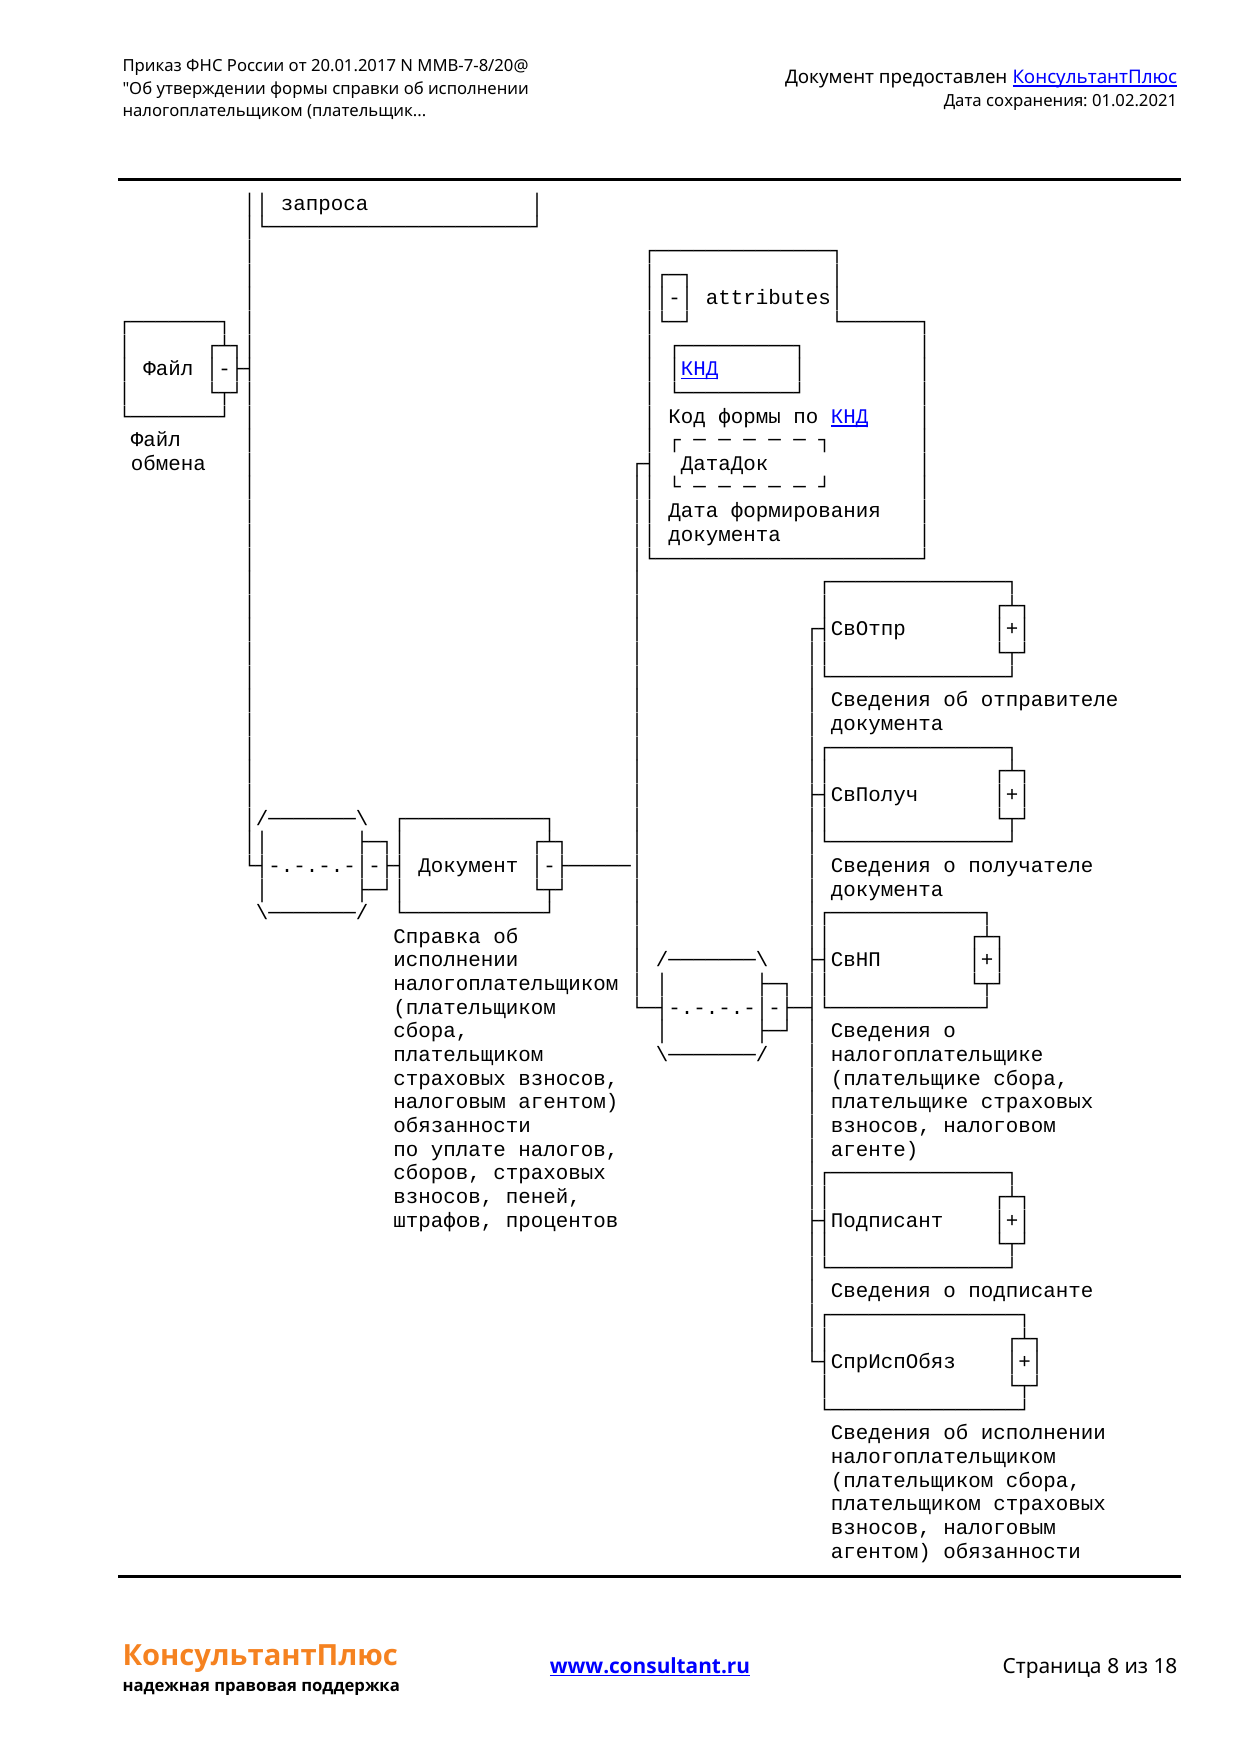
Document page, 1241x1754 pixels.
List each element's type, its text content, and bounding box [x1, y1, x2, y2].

text ││ запроса │ [250, 193, 261, 216]
text │ │ │ ┌┴┐ [637, 595, 824, 618]
text ││ ┌┴┐ [118, 1328, 811, 1351]
text │ │ │┌──────────────┐ [812, 737, 1181, 760]
text обмена │ ┌┤ ДатаДок │ [118, 453, 249, 477]
text │ ┌┴┐│ │ ┌─────────┐ │ [225, 335, 249, 358]
text взносов, пеней, ││ ┌┴┐ [118, 1186, 811, 1209]
text │ │ │┌──────────────┐ [637, 737, 811, 760]
text плательщиком страховых [118, 1493, 1181, 1517]
text сборов, страховых │┌──────────────┐ [118, 1162, 1181, 1186]
text │ │ ││ ┌┴┐ [118, 760, 1181, 784]
text │└──────────────┘ [118, 1257, 811, 1281]
text │ │ ┌──────────────┐ [118, 571, 1181, 595]
text │ │ │┌──────────────┐ [250, 737, 636, 760]
text │/───────\ ┌───────────┐ │ ││ └┬┘ [400, 819, 549, 831]
text │ │ │└──────────────┘ [250, 666, 636, 689]
text │ Сведения о подписанте [118, 1281, 1181, 1304]
text │└──────────────┘ [825, 1257, 1011, 1267]
text │ ││ Дата формирования │ [118, 500, 1181, 524]
text │ ┌──────────────┐ [118, 240, 1181, 264]
text исполнении │ /───────\ ├┤СвНП │+│ [118, 949, 1181, 973]
text │┌───────────────┐ [118, 1304, 1181, 1328]
text ││ запроса │ [537, 193, 1181, 216]
text └┤СпрИспОбяз │+│ [118, 1351, 1181, 1375]
text └┤-.-.-.-│-├┤ Документ │-├─────│ │ Сведения о получателе [562, 855, 636, 878]
text обмена │ ┌┤ ДатаДок │ [650, 453, 924, 477]
text │ │ │ ┌┴┐ [250, 595, 636, 618]
text ││ ┌┴┐ [812, 1328, 824, 1351]
text │ │ │└──────────────┘ [812, 666, 1181, 689]
text │ │└─────────────────────┘ [118, 547, 1181, 571]
text │ ┌┴┐│ │ ┌─────────┐ │ [650, 335, 924, 358]
text налогоплательщиком │ │ ├─┐ ││ └┬┘ [118, 973, 1181, 997]
text │ │ ├┤СвПолуч │+│ [118, 784, 1181, 808]
text (плательщиком └─┤-.-.-.-│-├─┤└────────────┘ [825, 997, 986, 1007]
text взносов, налоговым [118, 1517, 1181, 1541]
text налогоплательщиком [118, 1446, 1181, 1470]
text ││ ┌┴┐ [825, 1328, 1024, 1351]
text \───────/ └───────────┘ │ │┌────────────┐ [118, 902, 1181, 926]
text │ │ │ ┌┴┐ [118, 595, 249, 618]
text │/───────\ ┌───────────┐ │ ││ └┬┘ [637, 808, 811, 831]
text │ │ │└──────────────┘ [118, 666, 249, 689]
text │ │ │└──────────────┘ [637, 666, 811, 689]
text сбора, │ ├─┘ │ Сведения о [118, 1020, 1181, 1044]
text └───────┘ │ │ Код формы по КНД │ [125, 406, 224, 416]
text └───────┘ │ │ Код формы по КНД │ [650, 406, 924, 429]
text │ │┌─┐ │ [118, 264, 249, 287]
text │└─────────────────────┘ [118, 216, 1181, 240]
text │ ┌┴┐│ │ ┌─────────┐ │ [675, 346, 799, 358]
text обязанности │ взносов, налоговом [118, 1115, 1181, 1139]
text │ ││ документа │ [250, 524, 636, 547]
text по уплате налогов, │ агенте) [812, 1139, 1181, 1162]
text │/───────\ ┌───────────┐ │ ││ └┬┘ [1012, 808, 1181, 831]
text │ │ │ ┌┴┐ [825, 595, 1011, 618]
text │ ││ документа │ [925, 524, 1181, 547]
text ││ ┌┴┐ [1025, 1328, 1181, 1351]
text │ ││ документа │ [650, 524, 924, 547]
text └┤-.-.-.-│-├┤ Документ │-├─────│ │ Сведения о получателе [812, 855, 1181, 878]
text Справка об │ ││ ┌┴┐ [825, 926, 986, 949]
text │ ││ └ ─ ─ ─ ─ ─ ┘ │ [118, 477, 1181, 500]
text └───────┘ │ │ Код формы по КНД │ [118, 406, 249, 429]
text └┤-.-.-.-│-├┤ Документ │-├─────│ │ Сведения о получателе [118, 855, 261, 878]
text агентом) обязанности [118, 1541, 1181, 1564]
text │ ┌┴┐│ │ ┌─────────┐ │ [125, 335, 224, 358]
text │ │ ││ └┬┘ [118, 642, 1181, 666]
text └┤-.-.-.-│-├┤ Документ │-├─────│ │ Сведения о получателе [400, 855, 536, 878]
text ││ ├─┐│ ┌┴┐ │ │└──────────────┘ [118, 831, 1181, 855]
text Сведения об исполнении [118, 1422, 1181, 1446]
text │/───────\ ┌───────────┐ │ ││ └┬┘ [118, 808, 249, 831]
text │ │ │ Сведения об отправителе [118, 689, 1181, 713]
text налоговым агентом) │ плательщике страховых [118, 1091, 1181, 1115]
text └───────┘ │ │ Код формы по КНД │ [925, 406, 1181, 429]
text │ │ │┌──────────────┐ [118, 737, 249, 760]
text взносов, пеней, ││ ┌┴┐ [825, 1186, 1011, 1209]
text │ │┌─┐ │ [662, 275, 686, 287]
text обмена │ ┌┤ ДатаДок │ [250, 453, 649, 477]
text └───────┘ │ │ Код формы по КНД │ [250, 406, 649, 429]
text Справка об │ ││ ┌┴┐ [987, 926, 1181, 949]
text ││ запроса │ [118, 193, 249, 216]
text │ │ │ ┌┴┐ [1012, 595, 1181, 618]
text плательщиком \───────/ │ налогоплательщике [118, 1044, 1181, 1068]
text взносов, пеней, ││ ┌┴┐ [1012, 1186, 1181, 1209]
text штрафов, процентов ├┤Подписант │+│ [118, 1209, 1181, 1233]
text │ ││-│ attributes│ [118, 287, 1181, 311]
text (плательщиком сбора, [118, 1470, 1181, 1493]
text │ Файл │-├┤ │ │КНД │ │ [118, 358, 1181, 382]
text │ ┌┴┐│ │ ┌─────────┐ │ [925, 335, 1181, 358]
text │ │ │ документа [118, 713, 1181, 737]
text Файл │ │ ┌ ─ ─ ─ ─ ─ ┐ │ [118, 429, 1181, 453]
text │└──────────────┘ [812, 1257, 1181, 1281]
text └───────────────┘ [118, 1399, 1181, 1422]
text по уплате налогов, │ агенте) [118, 1139, 811, 1162]
text страховых взносов, │ (плательщике сбора, [118, 1068, 811, 1091]
text │ └┬┘ [118, 1375, 1181, 1399]
text ││ запроса │ [262, 193, 536, 216]
text (плательщиком └─┤-.-.-.-│-├─┤└────────────┘ [118, 997, 661, 1020]
text │ ├─┘│ └┬┘ │ │ документа [118, 878, 1181, 902]
text обмена │ ┌┤ ДатаДок │ [925, 453, 1181, 477]
text │ │ ┌┤СвОтпр │+│ [118, 618, 1181, 642]
text │ │┌─┐ │ [837, 264, 1181, 287]
text │ ││ документа │ [118, 524, 249, 547]
text ││ └┬┘ [118, 1233, 1181, 1257]
text страховых взносов, │ (плательщике сбора, [812, 1068, 1181, 1091]
text │ ┌┴┐│ │ ┌─────────┐ │ [250, 335, 649, 358]
text │ │ │┌──────────────┐ [825, 748, 1011, 760]
text │ └┬┘│ │ └─────────┘ │ [118, 382, 1181, 406]
text │ │ │ ┌┴┐ [1000, 606, 1024, 618]
text │/───────\ ┌───────────┐ │ ││ └┬┘ [250, 808, 636, 831]
text (плательщиком └─┤-.-.-.-│-├─┤└────────────┘ [812, 997, 1181, 1020]
text (плательщиком └─┤-.-.-.-│-├─┤└────────────┘ [662, 997, 761, 1020]
text └┤-.-.-.-│-├┤ Документ │-├─────│ │ Сведения о получателе [262, 855, 361, 878]
text │/───────\ ┌───────────┐ │ ││ └┬┘ [825, 808, 1011, 831]
text Справка об │ ││ ┌┴┐ [637, 926, 811, 949]
text ││ ┌┴┐ [1012, 1339, 1036, 1351]
text └┤-.-.-.-│-├┤ Документ │-├─────│ │ Сведения о получателе [637, 855, 811, 878]
text Справка об │ ││ ┌┴┐ [118, 926, 636, 949]
text │ │ │└──────────────┘ [825, 666, 1011, 676]
text │ │┌─┐ │ [250, 264, 649, 287]
text │ │┌─┐ │ [650, 264, 836, 287]
text ┌───────┐ │ │└─┘ └──────┐ [118, 311, 1181, 335]
